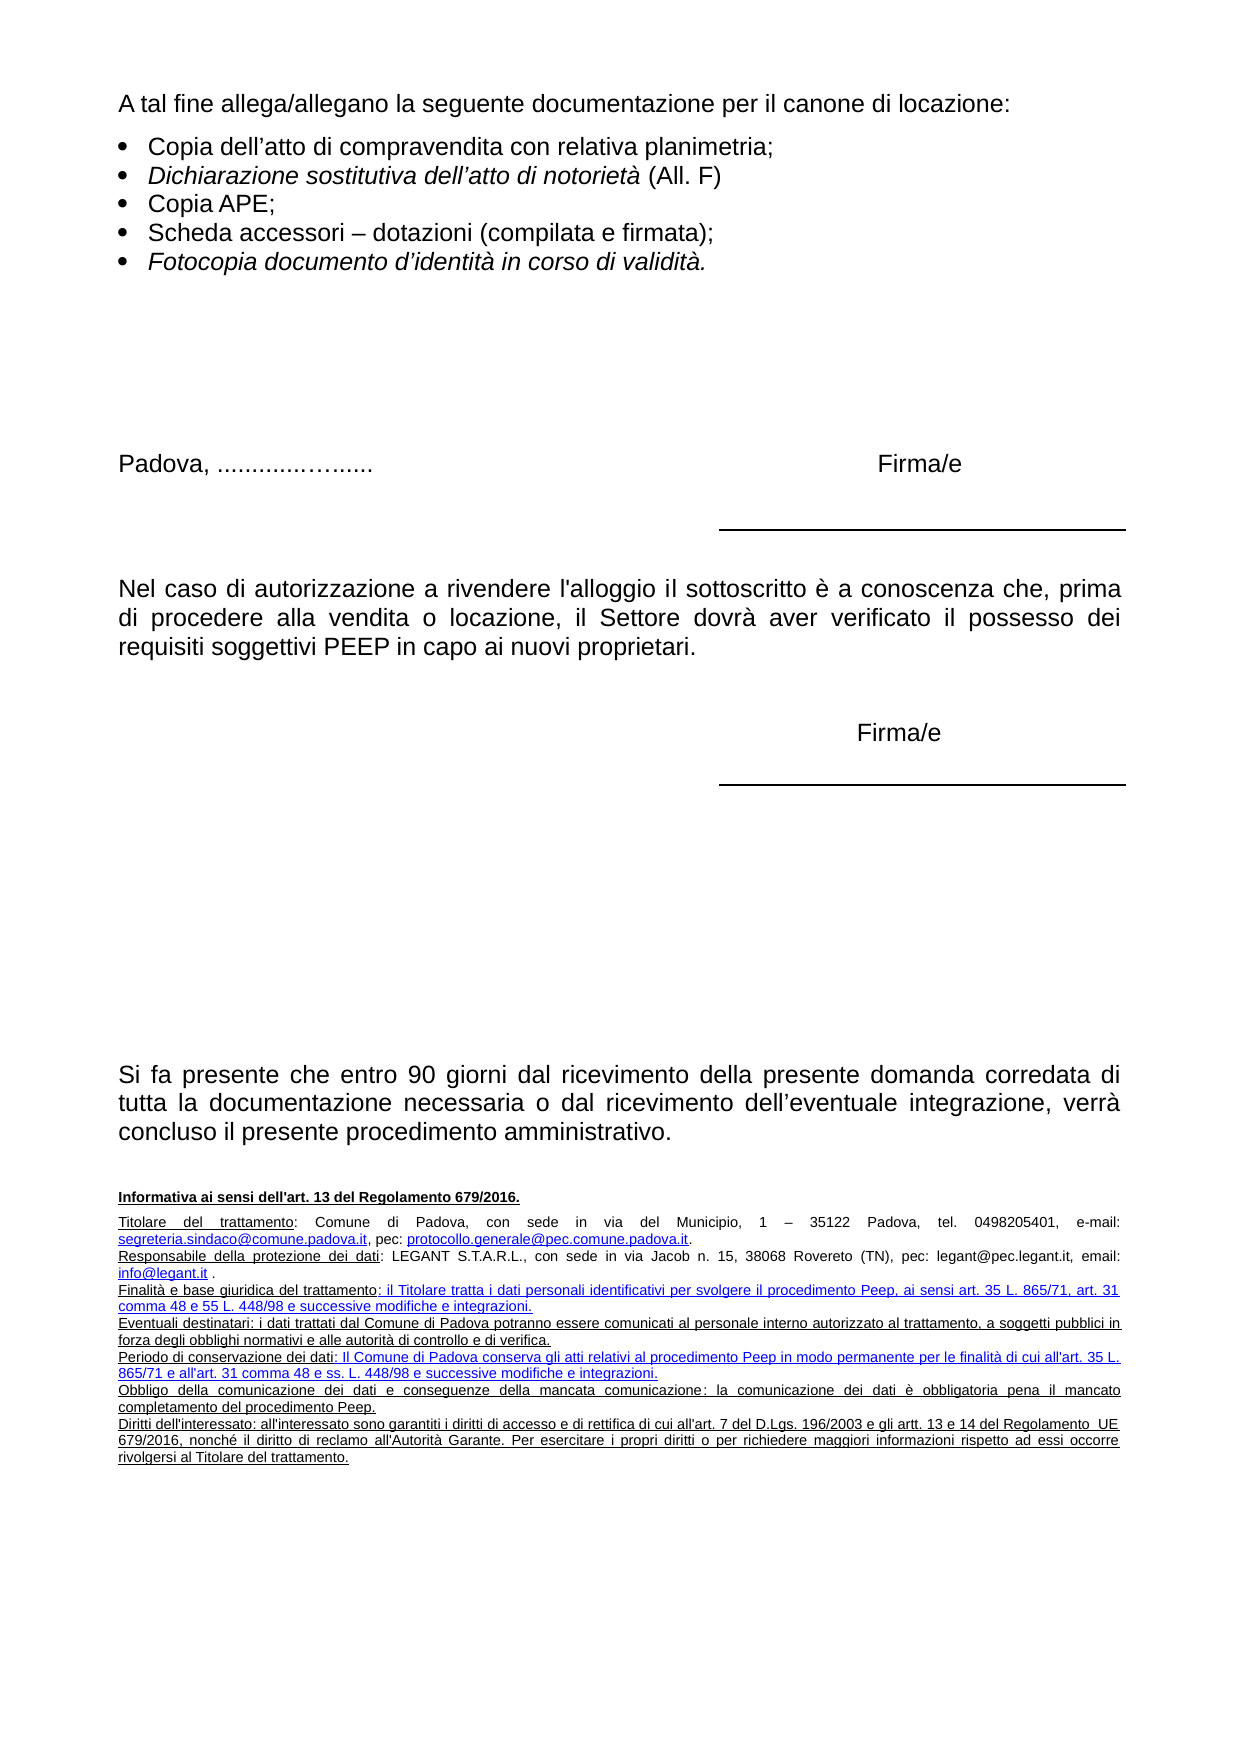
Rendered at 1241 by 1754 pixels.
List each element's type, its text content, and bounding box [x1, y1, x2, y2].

text A tal fine allega/allegano la seguente documentazione per il canone di locazione: [118, 89, 1122, 117]
text Eventuali destinatari: i dati trattati dal Comune di Padova potranno essere comunicati al personale interno autorizzato al trattamento, a soggetti pubblici in [118, 1315, 1122, 1329]
list Copia dell’atto di compravendita con relativa planimetria; [118, 132, 1122, 161]
text Padova, .............…...... Firma/e [118, 448, 1122, 477]
text Responsabile della protezione dei dati: LEGANT S.T.A.R.L., con sede in via Jacob n. 15, 38068 Rovereto (TN), pec: legant@pec.legant.it, email: info@legant.it . [118, 1248, 1122, 1281]
text Finalità e base giuridica del trattamento: il Titolare tratta i dati personali identificativi per svolgere il procedimento Peep, ai sensi art. 35 L. 865/71, art. 31 comma 48 e 55 L. 448/98 e successive modifiche e integrazioni. [118, 1281, 1122, 1315]
text Titolare del trattamento: Comune di Padova, con sede in via del Municipio, 1 – 35122 Padova, tel. 0498205401, e-mail: segreteria.sindaco@comune.padova.it, pec: protocollo.generale@pec.comune.padova.it. [118, 1214, 1122, 1248]
text Firma/e [118, 718, 1122, 747]
text Obbligo della comunicazione dei dati e conseguenze della mancata comunicazione: la comunicazione dei dati è obbligatoria pena il mancato completamento del procedimento Peep. [118, 1382, 1122, 1415]
text Informativa ai sensi dell'art. 13 del Regolamento 679/2016. [118, 1189, 1122, 1206]
list Fotocopia documento d’identità in corso di validità. [118, 247, 1122, 276]
text Si fa presente che entro 90 giorni dal ricevimento della presente domanda corredata di tutta la documentazione necessaria o dal ricevimento dell’eventuale integrazione, verrà concluso il presente procedimento amministrativo. [118, 1059, 1122, 1146]
text forza degli obblighi normativi e alle autorità di controllo e di verifica. Periodo di conservazione dei dati: Il Comune di Padova conserva gli atti relativi al procedimento Peep in modo permanente per le finalità di cui all'art. 35 L. 865/71 e all'art. 31 comma 48 e ss. L. 448/98 e successive modifiche e integrazioni. [118, 1330, 1122, 1382]
list Dichiarazione sostitutiva dell’atto di notorietà (All. F) [118, 161, 1122, 189]
text Nel caso di autorizzazione a rivendere l'alloggio il sottoscritto è a conoscenza che, prima di procedere alla vendita o locazione, il Settore dovrà aver verificato il possesso dei requisiti soggettivi PEEP in capo ai nuovi proprietari. [118, 574, 1122, 661]
text Diritti dell'interessato: all'interessato sono garantiti i diritti di accesso e di rettifica di cui all'art. 7 del D.Lgs. 196/2003 e gli artt. 13 e 14 del Regolamento UE 679/2016, nonché il diritto di reclamo all'Autorità Garante. Per esercitare i propri diritti o per richiedere maggiori informazioni rispetto ad essi occorre rivolgersi al Titolare del trattamento. [118, 1415, 1122, 1466]
list Copia APE; [118, 189, 1122, 218]
list Scheda accessori – dotazioni (compilata e firmata); [118, 218, 1122, 247]
